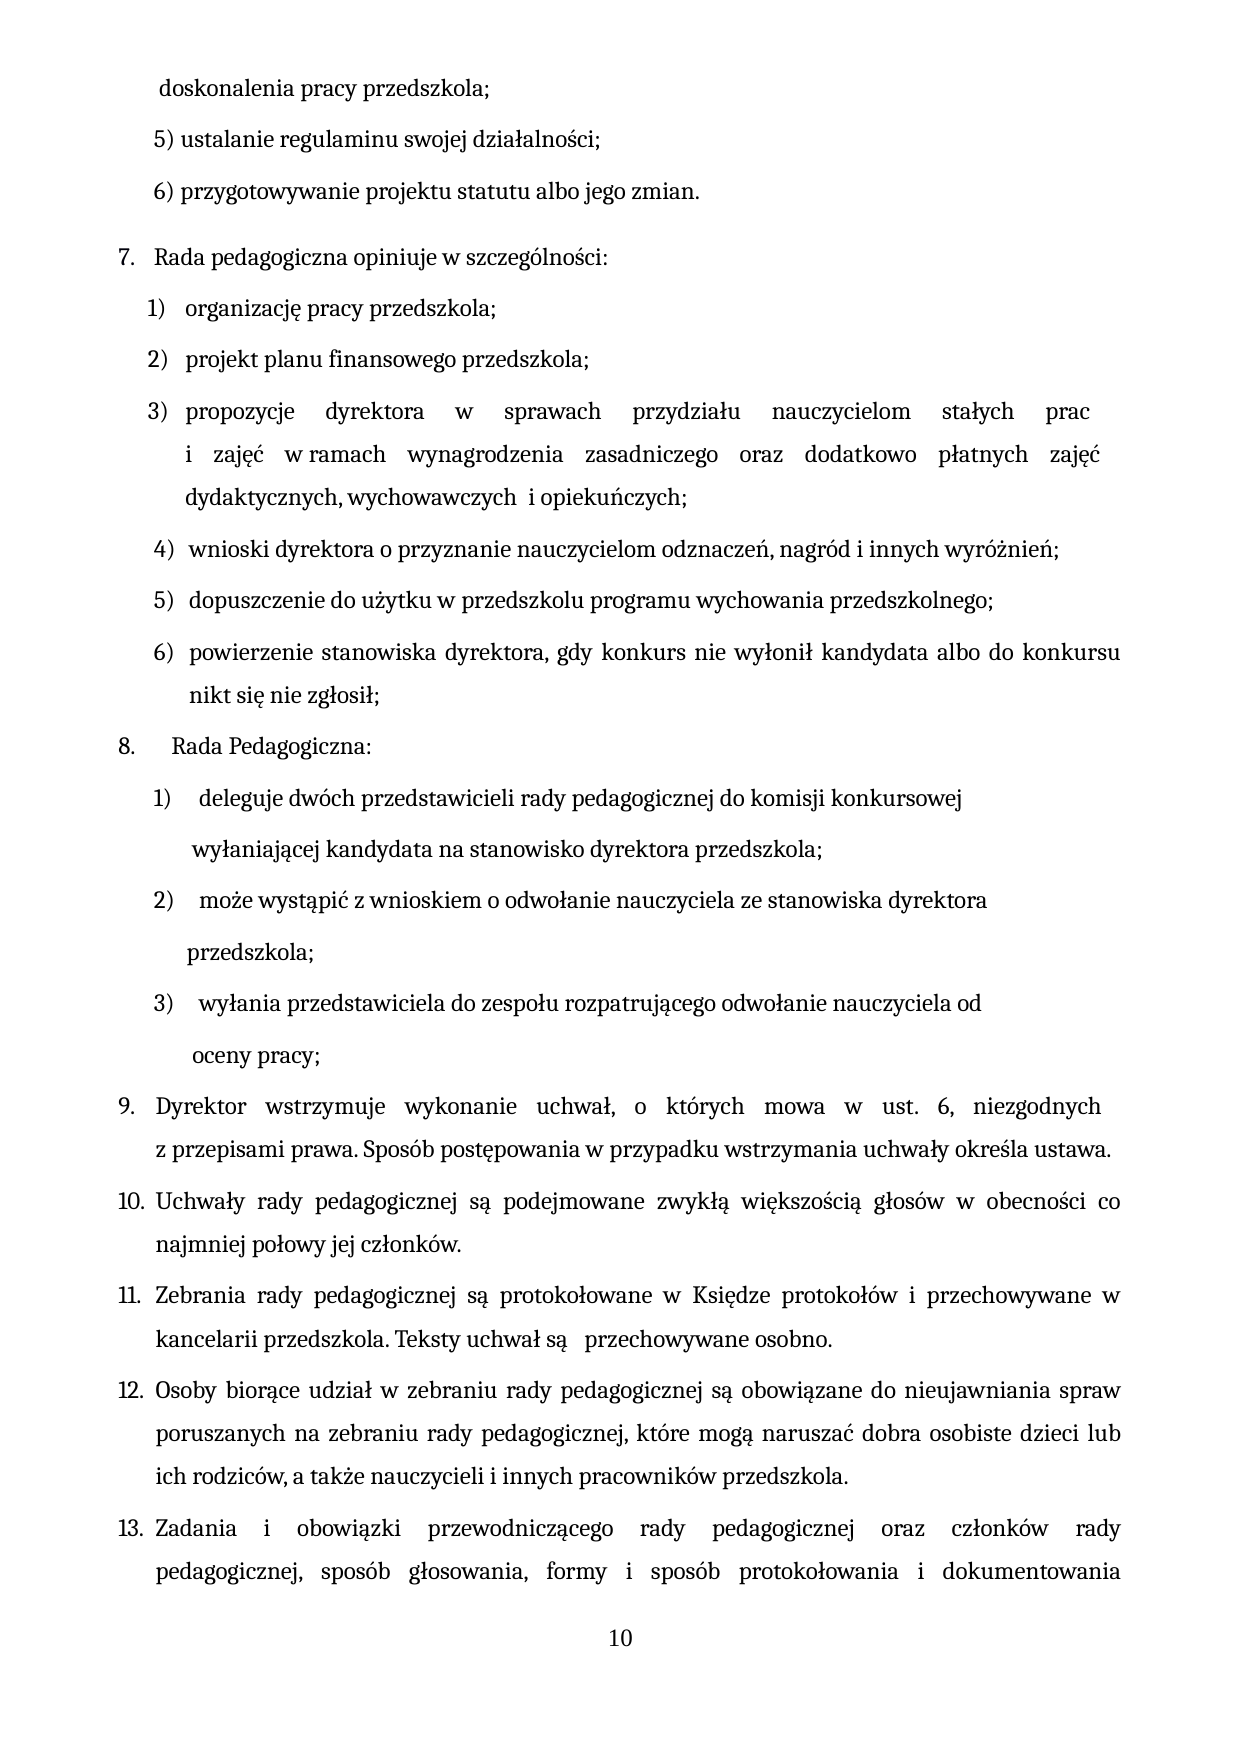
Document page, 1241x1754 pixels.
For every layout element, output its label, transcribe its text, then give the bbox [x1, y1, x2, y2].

list organizację pracy przedszkola; [148, 294, 1122, 323]
text 6) przygotowywanie projektu statutu albo jego zmian. [153, 177, 1122, 205]
text 5) ustalanie regulaminu swojej działalności; [153, 125, 1122, 154]
list Rada pedagogiczna opiniuje w szczególności: [118, 242, 1122, 271]
list może wystąpić z wnioskiem o odwołanie nauczyciela ze stanowiska dyrektora [153, 886, 1122, 915]
text oceny pracy; [153, 1041, 1122, 1069]
list Uchwały rady pedagogicznej są podejmowane zwykłą większością głosów w obecności co najmniej połowy jej członków. [118, 1187, 1122, 1259]
text wyłaniającej kandydata na stanowisko dyrektora przedszkola; [153, 835, 1122, 864]
list Rada Pedagogiczna: [118, 732, 1122, 761]
list Zadania i obowiązki przewodniczącego rady pedagogicznej oraz członków rady pedagogicznej, sposób głosowania, formy i sposób protokołowania i dokumentowania [118, 1514, 1122, 1586]
list wnioski dyrektora o przyznanie nauczycielom odznaczeń, nagród i innych wyróżnień; [153, 534, 1122, 563]
list propozycje dyrektora w sprawach przydziału nauczycielom stałych prac i zajęć w ramach wynagrodzenia zasadniczego oraz dodatkowo płatnych zajęć dydaktycznych, wychowawczych i opiekuńczych; [148, 397, 1122, 512]
list projekt planu finansowego przedszkola; [148, 345, 1122, 374]
text przedszkola; [153, 938, 1122, 967]
list Dyrektor wstrzymuje wykonanie uchwał, o których mowa w ust. 6, niezgodnych z przepisami prawa. Sposób postępowania w przypadku wstrzymania uchwały określa ustawa. [118, 1092, 1122, 1164]
list dopuszczenie do użytku w przedszkolu programu wychowania przedszkolnego; [153, 586, 1122, 615]
list wyłania przedstawiciela do zespołu rozpatrującego odwołanie nauczyciela od [153, 989, 1122, 1018]
list Zebrania rady pedagogicznej są protokołowane w Księdze protokołów i przechowywane w kancelarii przedszkola. Teksty uchwał są przechowywane osobno. [118, 1281, 1122, 1353]
text doskonalenia pracy przedszkola; [153, 74, 1122, 102]
list deleguje dwóch przedstawicieli rady pedagogicznej do komisji konkursowej [153, 783, 1122, 812]
list powierzenie stanowiska dyrektora, gdy konkurs nie wyłonił kandydata albo do konkursu nikt się nie zgłosił; [153, 637, 1122, 709]
list Osoby biorące udział w zebraniu rady pedagogicznej są obowiązane do nieujawniania spraw poruszanych na zebraniu rady pedagogicznej, które mogą naruszać dobra osobiste dzieci lub ich rodziców, a także nauczycieli i innych pracowników przedszkola. [118, 1376, 1122, 1491]
